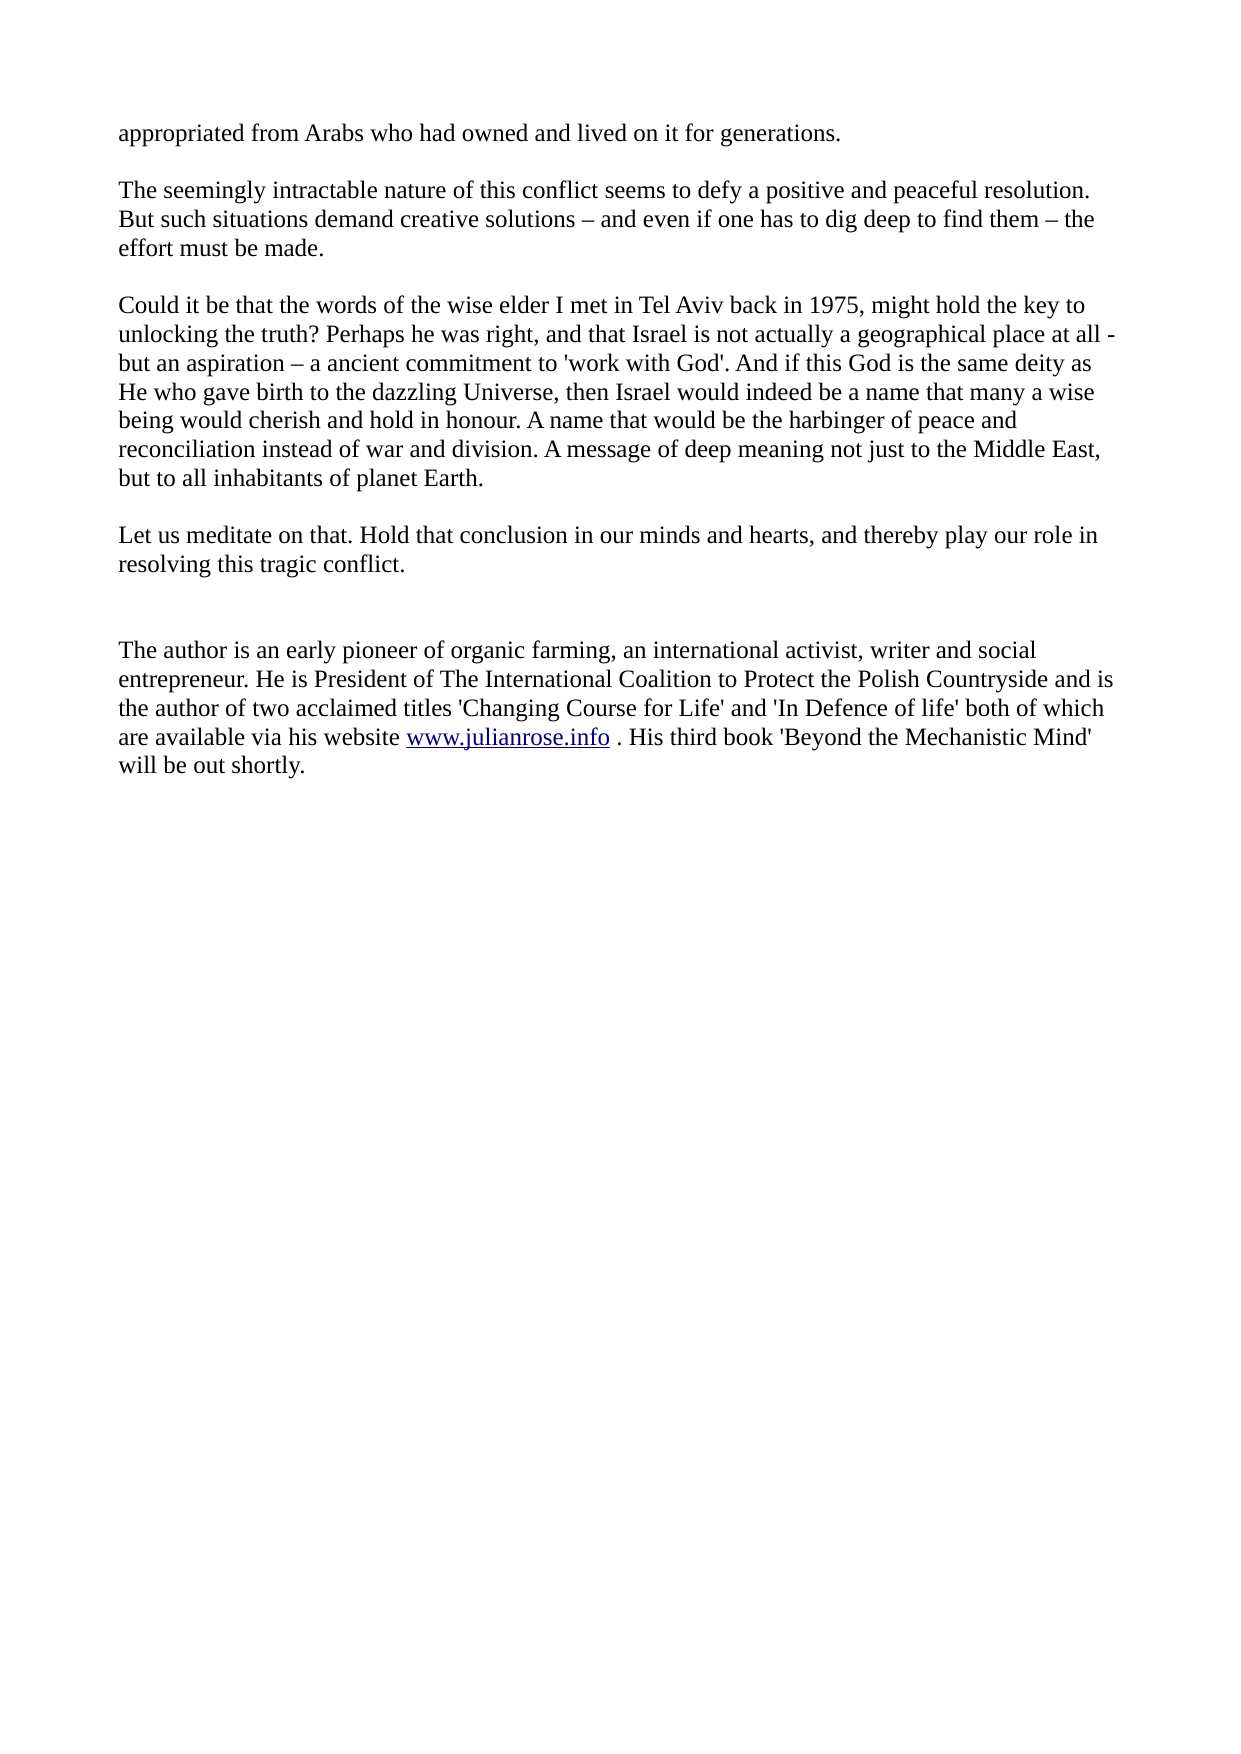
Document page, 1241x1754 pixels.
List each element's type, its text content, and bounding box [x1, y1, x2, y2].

text Could it be that the words of the wise elder I met in Tel Aviv back in 1975, might hold the key to unlocking the truth? Perhaps he was right, and that Israel is not actually a geographical place at all - but an aspiration – a ancient commitment to 'work with God'. And if this God is the same deity as He who gave birth to the dazzling Universe, then Israel would indeed be a name that many a wise being would cherish and hold in honour. A name that would be the harbinger of peace and reconciliation instead of war and division. A message of deep meaning not just to the Middle East, but to all inhabitants of planet Earth. [118, 291, 1122, 492]
text Let us meditate on that. Hold that conclusion in our minds and hearts, and thereby play our role in resolving this tragic conflict. [118, 521, 1122, 578]
text The seemingly intractable nature of this conflict seems to defy a positive and peaceful resolution. But such situations demand creative solutions – and even if one has to dig deep to find them – the effort must be made. [118, 176, 1122, 262]
text appropriated from Arabs who had owned and lived on it for generations. [118, 118, 1122, 147]
text The author is an early pioneer of organic farming, an international activist, writer and social entrepreneur. He is President of The International Coalition to Protect the Polish Countryside and is the author of two acclaimed titles 'Changing Course for Life' and 'In Defence of life' both of which are available via his website www.julianrose.info . His third book 'Beyond the Mechanistic Mind' will be out shortly. [118, 636, 1122, 779]
